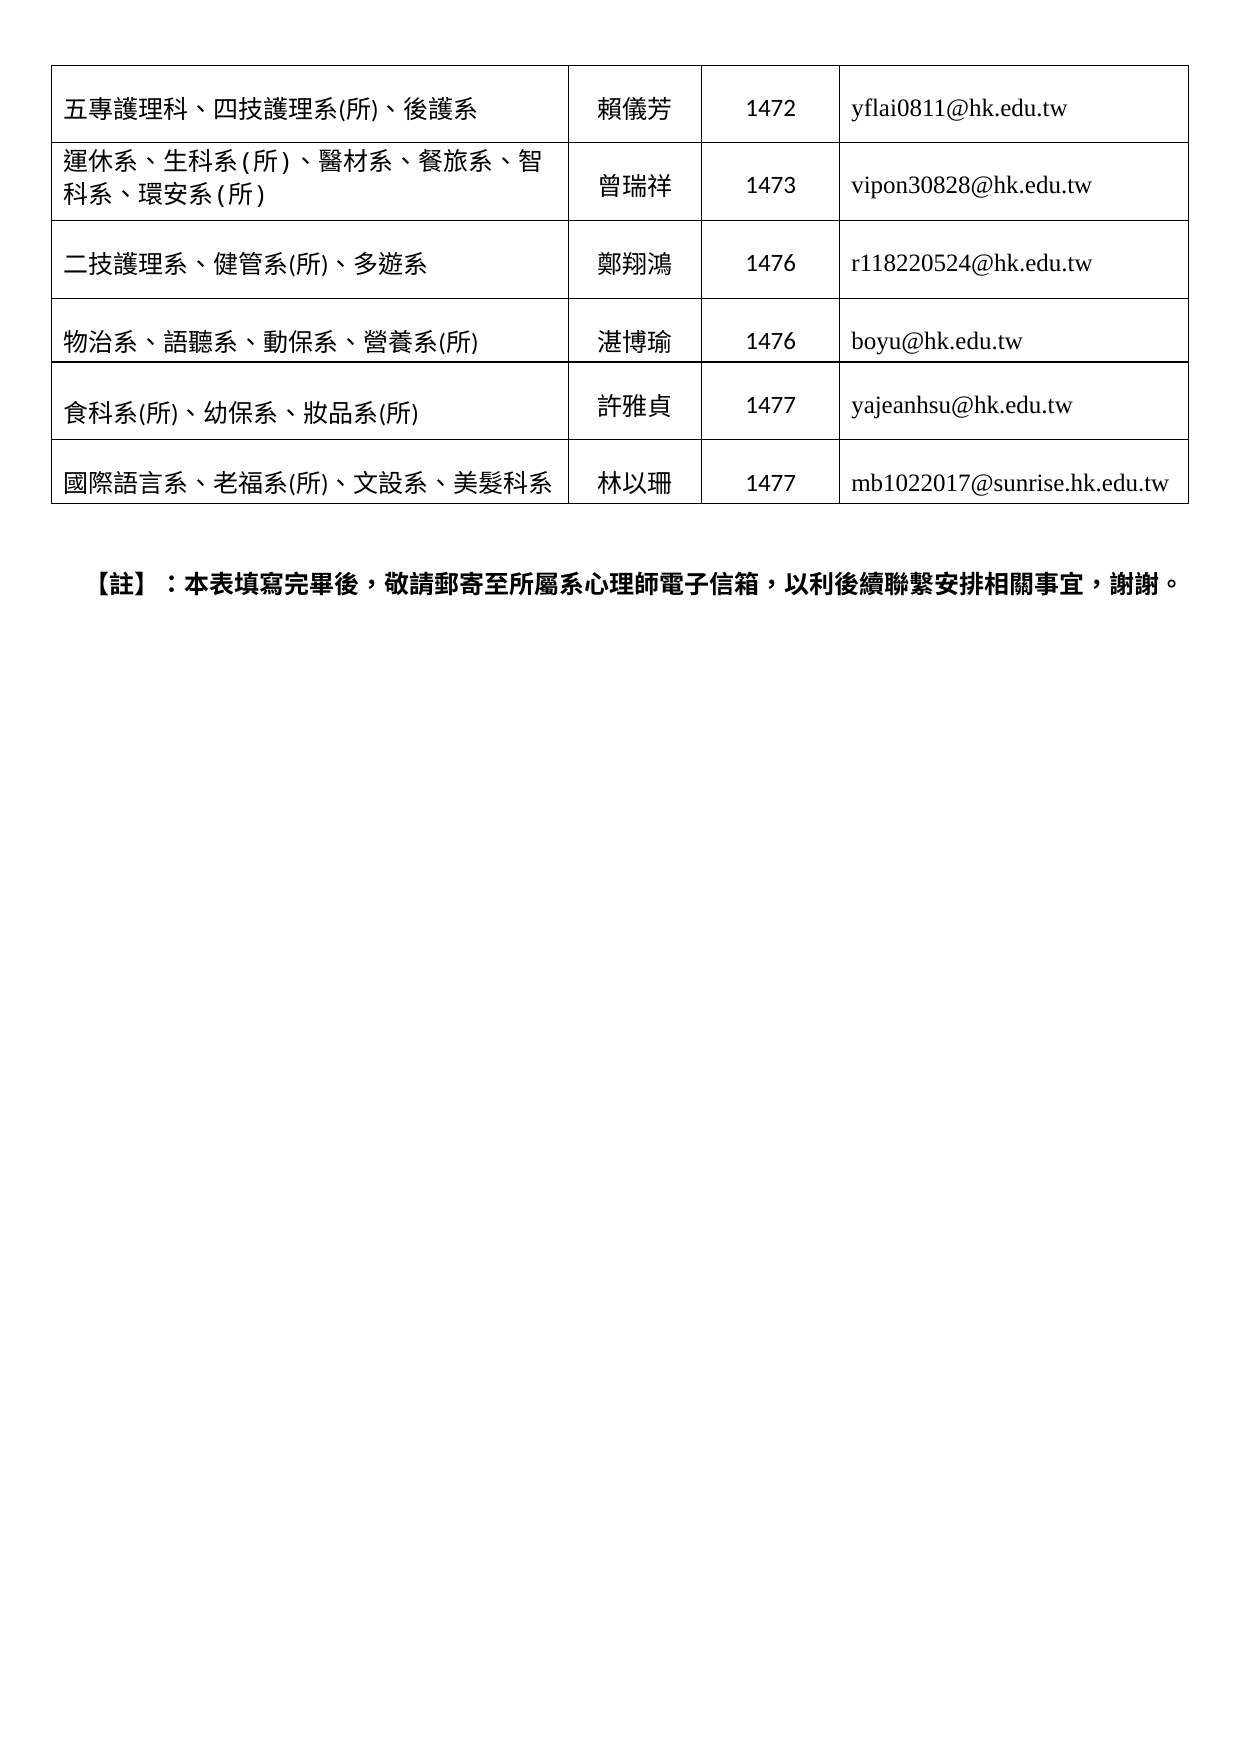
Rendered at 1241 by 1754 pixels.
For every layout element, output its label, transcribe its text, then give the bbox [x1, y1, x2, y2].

table_cell 物治系、語聽系、動保系、營養系(所) [52, 299, 568, 361]
table_cell 二技護理系、健管系(所)、多遊系 [52, 221, 568, 298]
table_cell 鄭翔鴻 [569, 221, 701, 298]
table_cell 許雅貞 [569, 363, 701, 439]
table_cell yflai0811@hk.edu.tw [840, 66, 1188, 142]
table_cell 曾瑞祥 [569, 143, 701, 220]
table_cell vipon30828@hk.edu.tw [840, 143, 1188, 220]
table_cell 1473 [702, 143, 839, 220]
table_cell 國際語言系、老福系(所)、文設系、美髮科系 [52, 440, 568, 503]
table_cell 1477 [702, 363, 839, 439]
text 【註】：本表填寫完畢後，敬請郵寄至所屬系心理師電子信箱，以利後續聯繫安排相關事宜，謝謝。 [59, 541, 1181, 604]
table_cell mb1022017@sunrise.hk.edu.tw [840, 440, 1188, 503]
table_cell 湛博瑜 [569, 299, 701, 361]
table_cell yajeanhsu@hk.edu.tw [840, 363, 1188, 439]
table_cell 運休系、生科系(所)、醫材系、餐旅系、智科系、環安系(所) [52, 143, 568, 220]
table_cell 1476 [702, 221, 839, 298]
table_cell 食科系(所)、幼保系、妝品系(所) [52, 363, 568, 439]
table_cell r118220524@hk.edu.tw [840, 221, 1188, 298]
table_cell boyu@hk.edu.tw [840, 299, 1188, 361]
table_cell 1472 [702, 66, 839, 142]
table_cell 1476 [702, 299, 839, 361]
table_cell 賴儀芳 [569, 66, 701, 142]
table_cell 五專護理科、四技護理系(所)、後護系 [52, 66, 568, 142]
table_cell 林以珊 [569, 440, 701, 503]
table_cell 1477 [702, 440, 839, 503]
